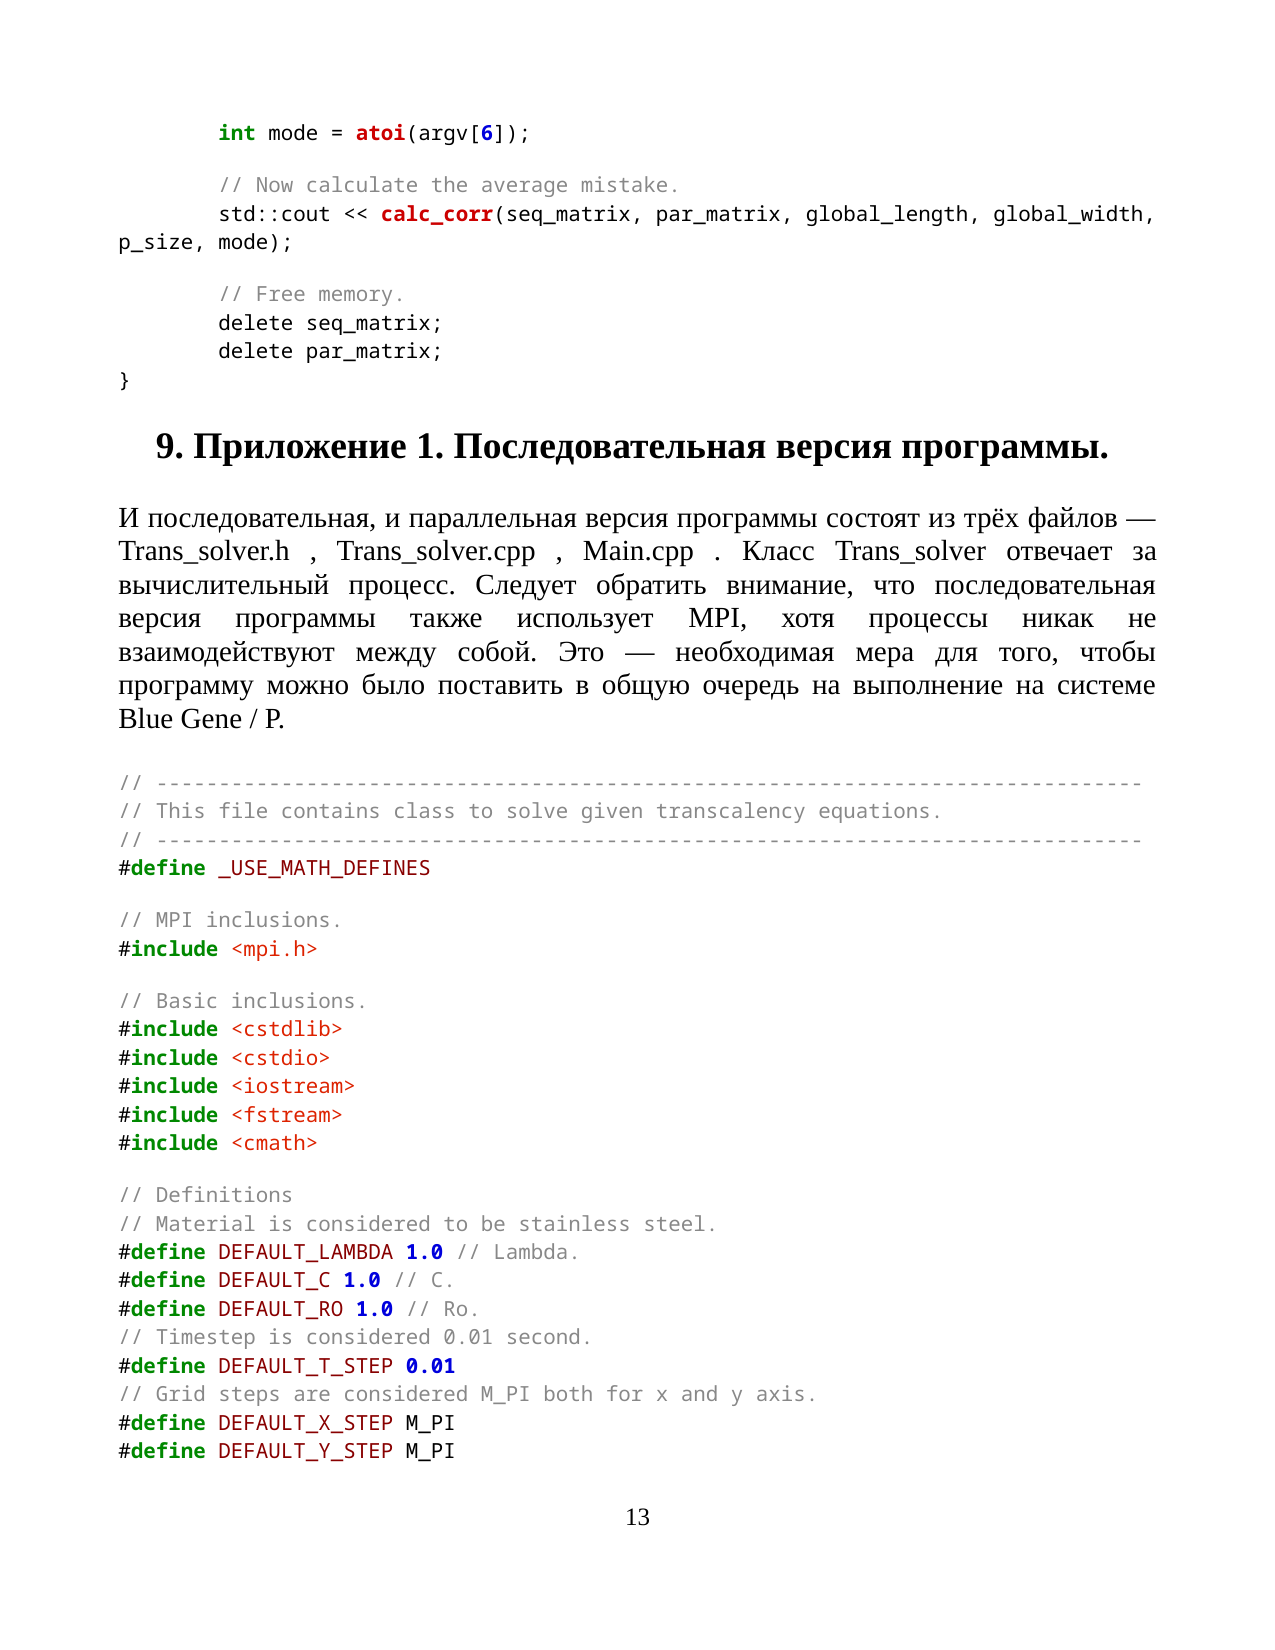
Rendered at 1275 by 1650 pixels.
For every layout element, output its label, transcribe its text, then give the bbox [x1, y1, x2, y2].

text // ------------------------------------------------------------------------------- [118, 825, 1157, 853]
text #include <cmath> [118, 1128, 1157, 1157]
text } [118, 365, 1157, 393]
text delete seq_matrix; [118, 308, 1157, 337]
text #include <iostream> [118, 1071, 1157, 1100]
text // ------------------------------------------------------------------------------- [118, 768, 1157, 796]
text #define DEFAULT_T_STEP 0.01 [118, 1351, 1157, 1379]
text #define DEFAULT_RO 1.0 // Ro. [118, 1294, 1157, 1322]
text // MPI inclusions. [118, 905, 1157, 934]
text // Now calculate the average mistake. [118, 170, 1157, 199]
text #include <fstream> [118, 1100, 1157, 1128]
text // Free memory. [118, 279, 1157, 308]
text #include <cstdlib> [118, 1014, 1157, 1043]
text #define DEFAULT_LAMBDA 1.0 // Lambda. [118, 1237, 1157, 1266]
text delete par_matrix; [118, 337, 1157, 365]
text // Basic inclusions. [118, 986, 1157, 1014]
text // This file contains class to solve given transcalency equations. [118, 796, 1157, 825]
text // Definitions [118, 1180, 1157, 1209]
text #include <cstdio> [118, 1043, 1157, 1071]
text И последовательная, и параллельная версия программы состоят из трёх файлов — Trans_solver.h , Trans_solver.cpp , Main.cpp . Класс Trans_solver отвечает за вычислительный процесс. Следует обратить внимание, что последовательная версия программы также использует MPI, хотя процессы никак не взаимодействуют между собой. Это — необходимая мера для того, чтобы программу можно было поставить в общую очередь на выполнение на системе Blue Gene / P. [118, 500, 1157, 734]
text #define DEFAULT_X_STEP M_PI [118, 1408, 1157, 1436]
text // Timestep is considered 0.01 second. [118, 1322, 1157, 1351]
text #include <mpi.h> [118, 934, 1157, 962]
text #define DEFAULT_Y_STEP M_PI [118, 1436, 1157, 1464]
text // Grid steps are considered M_PI both for x and y axis. [118, 1379, 1157, 1408]
text #define _USE_MATH_DEFINES [118, 853, 1157, 882]
text // Material is considered to be stainless steel. [118, 1209, 1157, 1237]
text #define DEFAULT_C 1.0 // C. [118, 1266, 1157, 1294]
text int mode = atoi(argv[6]); [118, 118, 1157, 147]
text std::cout << calc_corr(seq_matrix, par_matrix, global_length, global_width, p_size, mode); [118, 199, 1157, 256]
list Приложение 1. Последовательная версия программы. [156, 423, 1157, 466]
